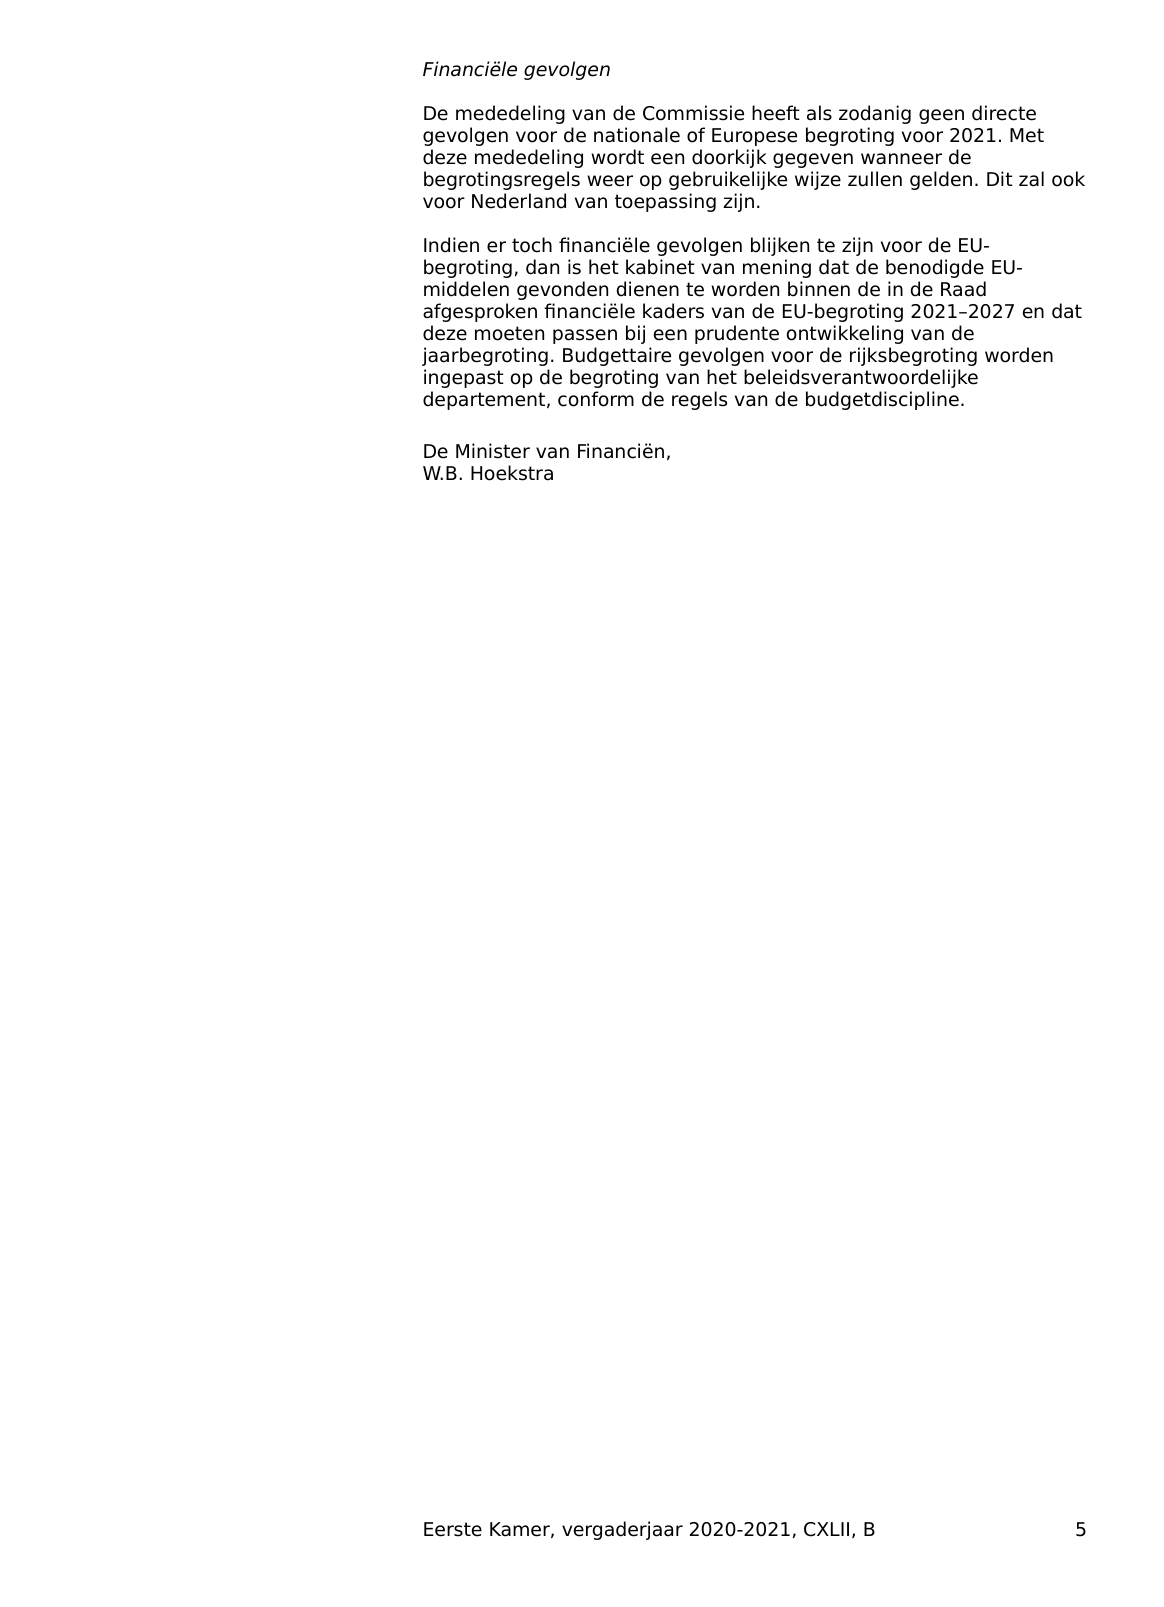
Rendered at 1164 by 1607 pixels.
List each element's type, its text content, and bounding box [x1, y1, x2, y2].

text De Minister van Financiën, W.B. Hoekstra [422, 441, 1087, 485]
text Indien er toch financiële gevolgen blijken te zijn voor de EU-begroting, dan is het kabinet van mening dat de benodigde EU-middelen gevonden dienen te worden binnen de in de Raad afgesproken financiële kaders van de EU-begroting 2021–2027 en dat deze moeten passen bij een prudente ontwikkeling van de jaarbegroting. Budgettaire gevolgen voor de rijksbegroting worden ingepast op de begroting van het beleidsverantwoordelijke departement, conform de regels van de budgetdiscipline. [422, 235, 1087, 411]
subtitle Financiële gevolgen [422, 59, 1087, 81]
text De mededeling van de Commissie heeft als zodanig geen directe gevolgen voor de nationale of Europese begroting voor 2021. Met deze mededeling wordt een doorkijk gegeven wanneer de begrotingsregels weer op gebruikelijke wijze zullen gelden. Dit zal ook voor Nederland van toepassing zijn. [422, 103, 1087, 213]
